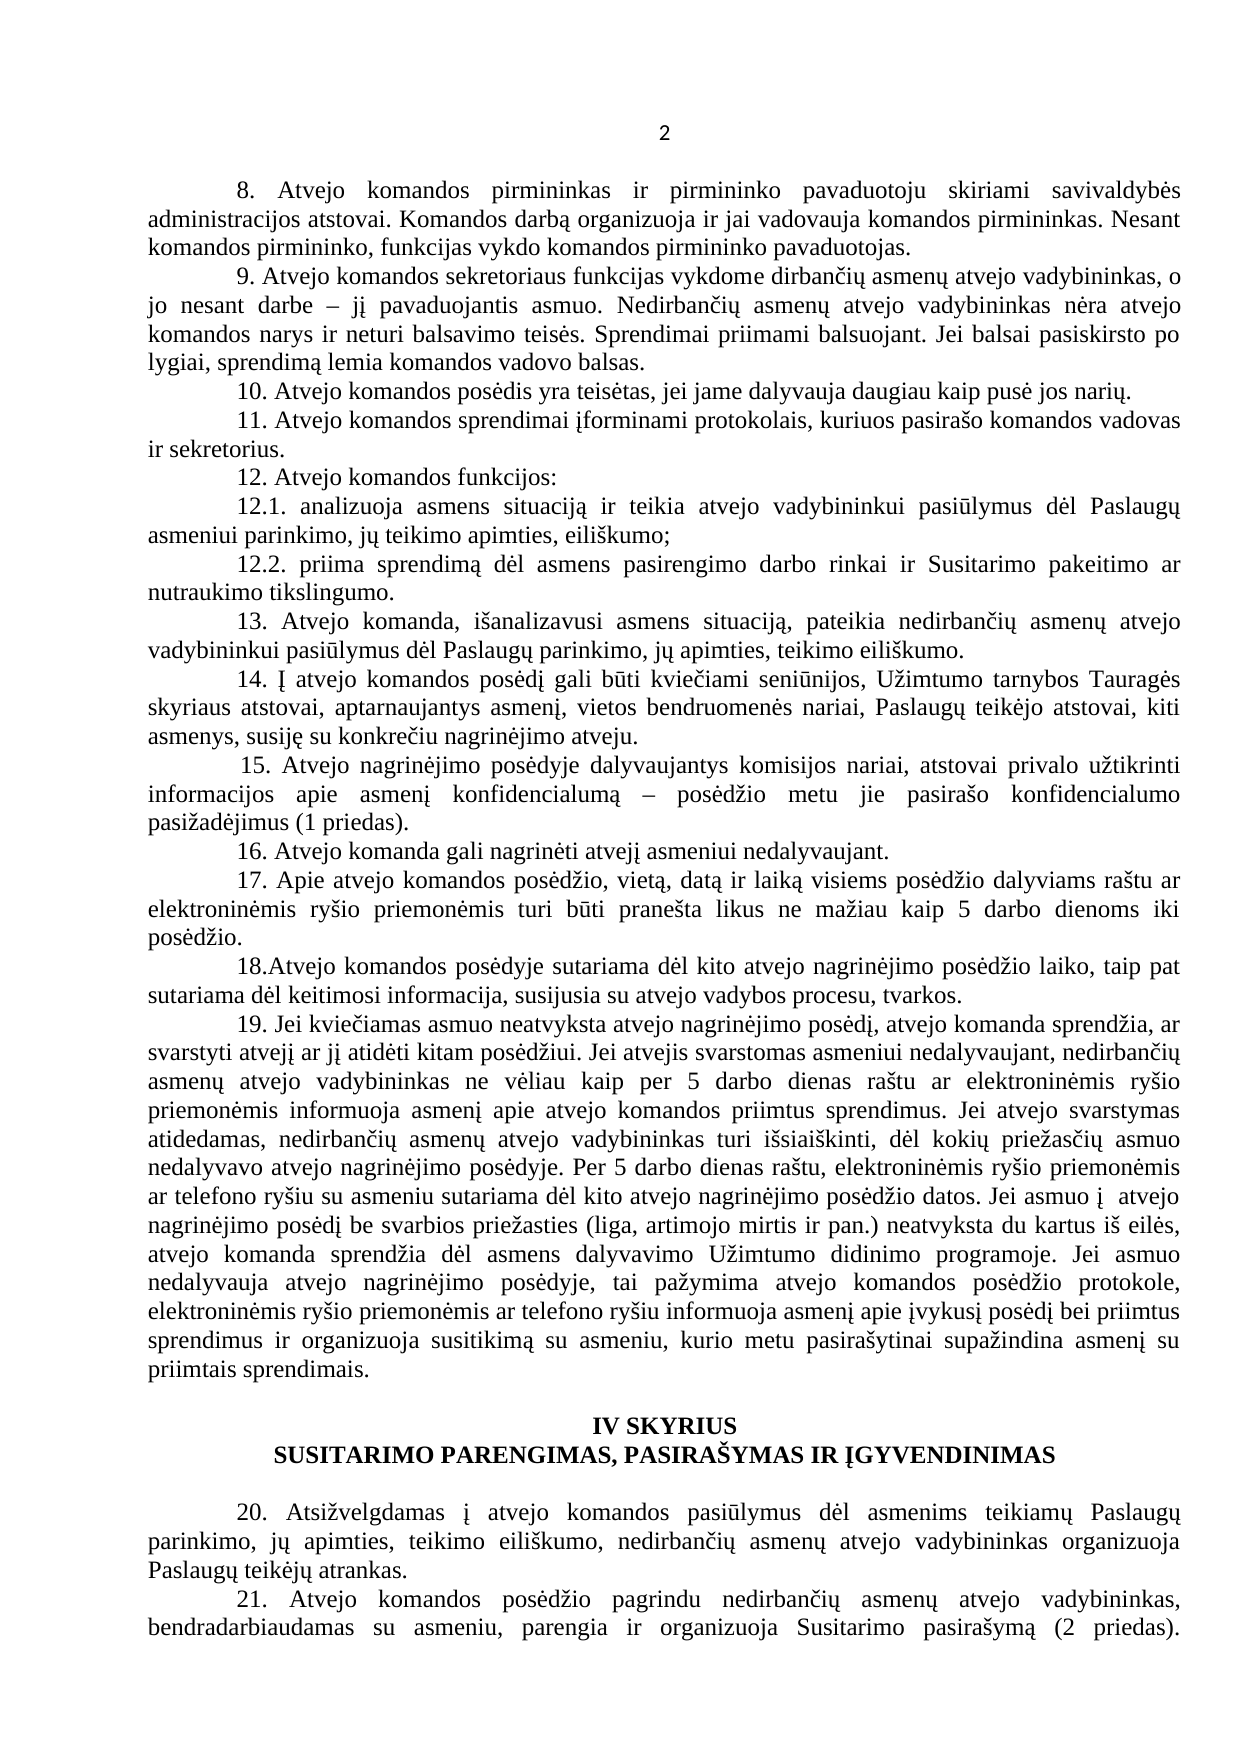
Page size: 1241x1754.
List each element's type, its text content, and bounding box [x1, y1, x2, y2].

text 9. Atvejo komandos sekretoriaus funkcijas vykdome dirbančių asmenų atvejo vadybininkas, o jo nesant darbe – jį pavaduojantis asmuo. Nedirbančių asmenų atvejo vadybininkas nėra atvejo komandos narys ir neturi balsavimo teisės. Sprendimai priimami balsuojant. Jei balsai pasiskirsto po lygiai, sprendimą lemia komandos vadovo balsas. [148, 261, 1181, 376]
text 15. Atvejo nagrinėjimo posėdyje dalyvaujantys komisijos nariai, atstovai privalo užtikrinti informacijos apie asmenį konfidencialumą – posėdžio metu jie pasirašo konfidencialumo pasižadėjimus (1 priedas). [148, 750, 1181, 836]
text 10. Atvejo komandos posėdis yra teisėtas, jei jame dalyvauja daugiau kaip pusė jos narių. [148, 376, 1181, 405]
text IV SKYRIUS [148, 1411, 1181, 1440]
text 8. Atvejo komandos pirmininkas ir pirmininko pavaduotoju skiriami savivaldybės administracijos atstovai. Komandos darbą organizuoja ir jai vadovauja komandos pirmininkas. Nesant komandos pirmininko, funkcijas vykdo komandos pirmininko pavaduotojas. [148, 175, 1181, 261]
text 13. Atvejo komanda, išanalizavusi asmens situaciją, pateikia nedirbančių asmenų atvejo vadybininkui pasiūlymus dėl Paslaugų parinkimo, jų apimties, teikimo eiliškumo. [148, 606, 1181, 664]
text 19. Jei kviečiamas asmuo neatvyksta atvejo nagrinėjimo posėdį, atvejo komanda sprendžia, ar svarstyti atvejį ar jį atidėti kitam posėdžiui. Jei atvejis svarstomas asmeniui nedalyvaujant, nedirbančių asmenų atvejo vadybininkas ne vėliau kaip per 5 darbo dienas raštu ar elektroninėmis ryšio priemonėmis informuoja asmenį apie atvejo komandos priimtus sprendimus. Jei atvejo svarstymas atidedamas, nedirbančių asmenų atvejo vadybininkas turi išsiaiškinti, dėl kokių priežasčių asmuo nedalyvavo atvejo nagrinėjimo posėdyje. Per 5 darbo dienas raštu, elektroninėmis ryšio priemonėmis ar telefono ryšiu su asmeniu sutariama dėl kito atvejo nagrinėjimo posėdžio datos. Jei asmuo į atvejo nagrinėjimo posėdį be svarbios priežasties (liga, artimojo mirtis ir pan.) neatvyksta du kartus iš eilės, atvejo komanda sprendžia dėl asmens dalyvavimo Užimtumo didinimo programoje. Jei asmuo nedalyvauja atvejo nagrinėjimo posėdyje, tai pažymima atvejo komandos posėdžio protokole, elektroninėmis ryšio priemonėmis ar telefono ryšiu informuoja asmenį apie įvykusį posėdį bei priimtus sprendimus ir organizuoja susitikimą su asmeniu, kurio metu pasirašytinai supažindina asmenį su priimtais sprendimais. [148, 1009, 1181, 1382]
text 12.1. analizuoja asmens situaciją ir teikia atvejo vadybininkui pasiūlymus dėl Paslaugų asmeniui parinkimo, jų teikimo apimties, eiliškumo; [148, 491, 1181, 549]
text 16. Atvejo komanda gali nagrinėti atvejį asmeniui nedalyvaujant. [148, 836, 1181, 865]
text 14. Į atvejo komandos posėdį gali būti kviečiami seniūnijos, Užimtumo tarnybos Tauragės skyriaus atstovai, aptarnaujantys asmenį, vietos bendruomenės nariai, Paslaugų teikėjo atstovai, kiti asmenys, susiję su konkrečiu nagrinėjimo atveju. [148, 664, 1181, 750]
text 12. Atvejo komandos funkcijos: [148, 462, 1181, 491]
text 20. Atsižvelgdamas į atvejo komandos pasiūlymus dėl asmenims teikiamų Paslaugų parinkimo, jų apimties, teikimo eiliškumo, nedirbančių asmenų atvejo vadybininkas organizuoja Paslaugų teikėjų atrankas. [148, 1497, 1181, 1584]
text 18.Atvejo komandos posėdyje sutariama dėl kito atvejo nagrinėjimo posėdžio laiko, taip pat sutariama dėl keitimosi informacija, susijusia su atvejo vadybos procesu, tvarkos. [148, 951, 1181, 1009]
text 11. Atvejo komandos sprendimai įforminami protokolais, kuriuos pasirašo komandos vadovas ir sekretorius. [148, 405, 1181, 462]
text SUSITARIMO PARENGIMAS, PASIRAŠYMAS IR ĮGYVENDINIMAS [148, 1440, 1181, 1469]
text 12.2. priima sprendimą dėl asmens pasirengimo darbo rinkai ir Susitarimo pakeitimo ar nutraukimo tikslingumo. [148, 549, 1181, 606]
text 21. Atvejo komandos posėdžio pagrindu nedirbančių asmenų atvejo vadybininkas, bendradarbiaudamas su asmeniu, parengia ir organizuoja Susitarimo pasirašymą (2 priedas). [148, 1584, 1181, 1641]
text 17. Apie atvejo komandos posėdžio, vietą, datą ir laiką visiems posėdžio dalyviams raštu ar elektroninėmis ryšio priemonėmis turi būti pranešta likus ne mažiau kaip 5 darbo dienoms iki posėdžio. [148, 865, 1181, 951]
